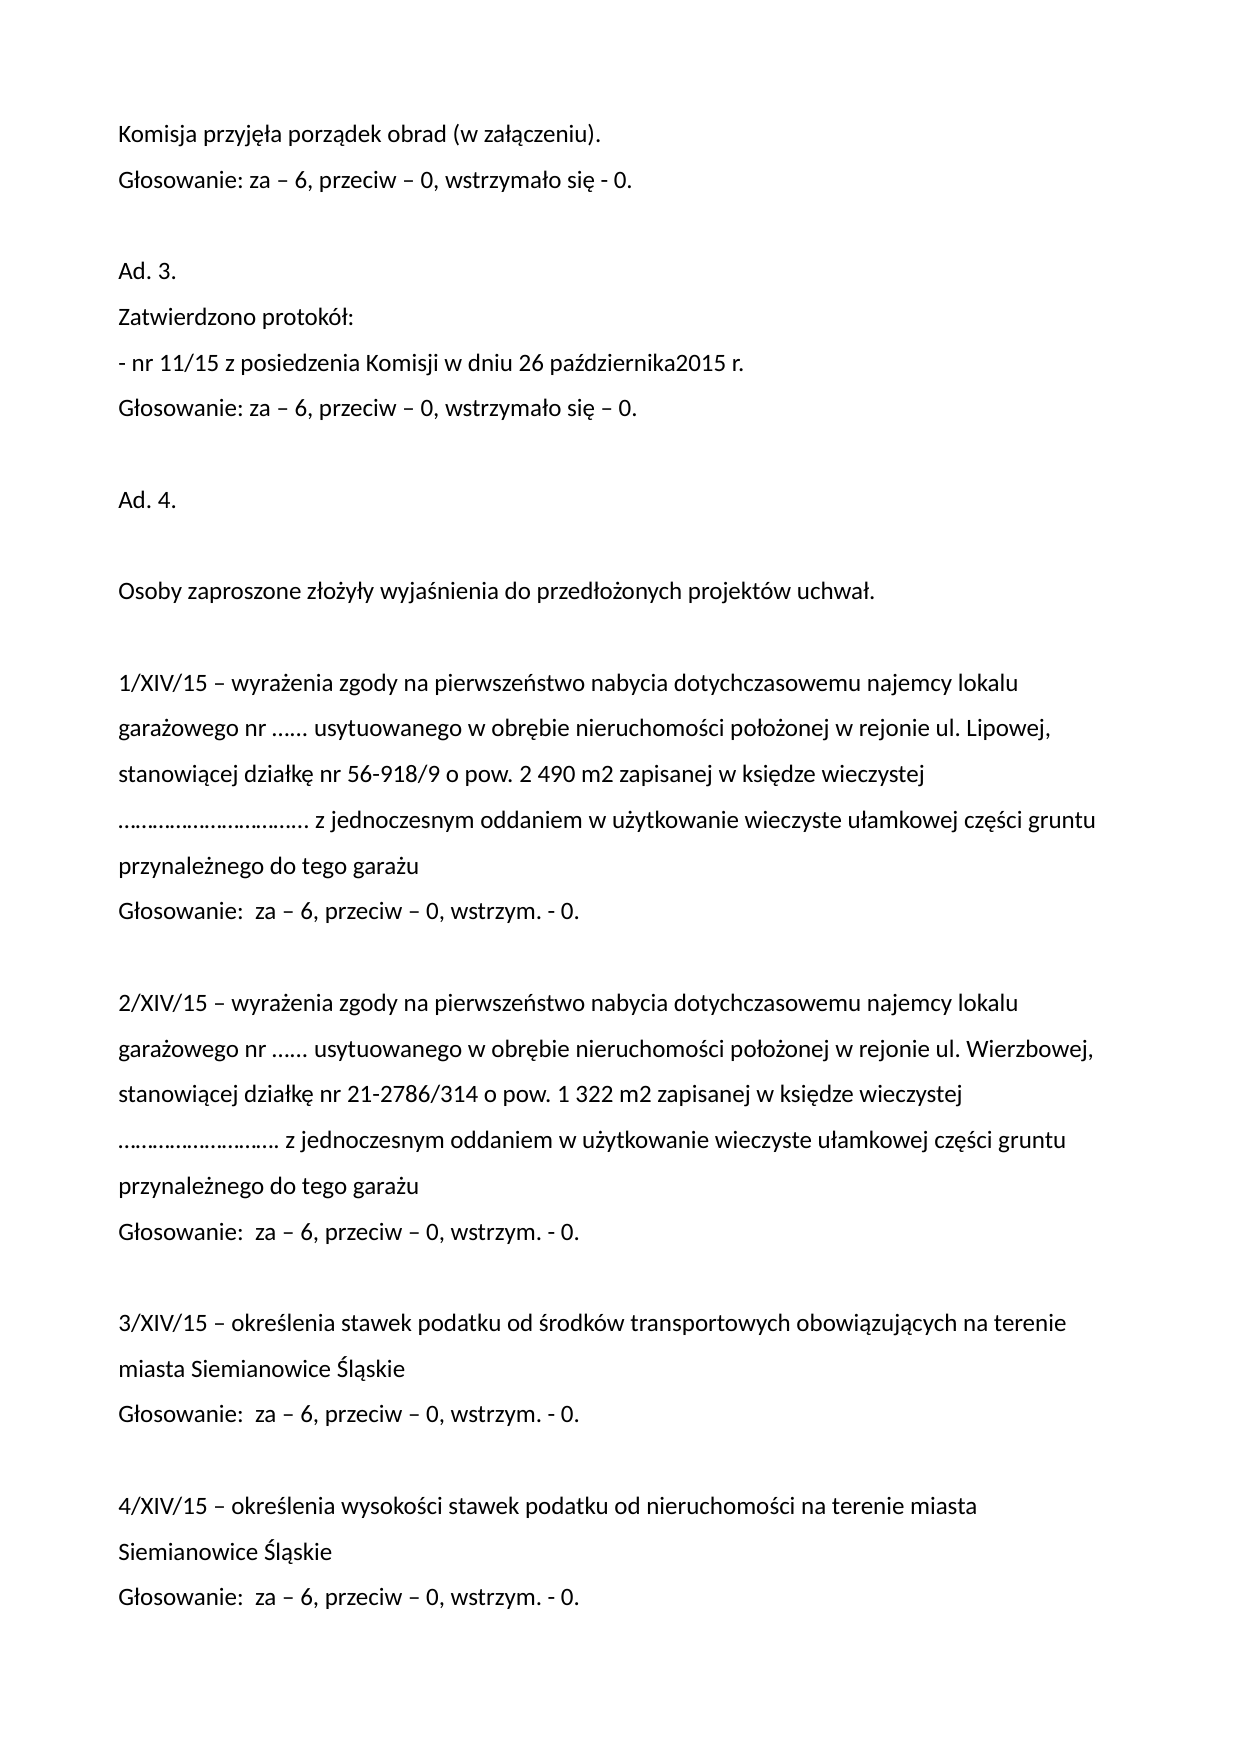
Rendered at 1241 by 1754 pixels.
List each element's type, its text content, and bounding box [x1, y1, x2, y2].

text Głosowanie: za – 6, przeciw – 0, wstrzym. - 0. [118, 1216, 1122, 1246]
text 2/XIV/15 – wyrażenia zgody na pierwszeństwo nabycia dotychczasowemu najemcy lokalu garażowego nr …... usytuowanego w obrębie nieruchomości położonej w rejonie ul. Wierzbowej, stanowiącej działkę nr 21-2786/314 o pow. 1 322 m2 zapisanej w księdze wieczystej ………………………. z jednoczesnym oddaniem w użytkowanie wieczyste ułamkowej części gruntu przynależnego do tego garażu [118, 987, 1122, 1200]
text 1/XIV/15 – wyrażenia zgody na pierwszeństwo nabycia dotychczasowemu najemcy lokalu garażowego nr …... usytuowanego w obrębie nieruchomości położonej w rejonie ul. Lipowej, stanowiącej działkę nr 56-918/9 o pow. 2 490 m2 zapisanej w księdze wieczystej …………………………... z jednoczesnym oddaniem w użytkowanie wieczyste ułamkowej części gruntu przynależnego do tego garażu [118, 667, 1122, 880]
text 4/XIV/15 – określenia wysokości stawek podatku od nieruchomości na terenie miasta Siemianowice Śląskie [118, 1490, 1122, 1566]
text Komisja przyjęła porządek obrad (w załączeniu). [118, 118, 1122, 149]
text Głosowanie: za – 6, przeciw – 0, wstrzymało się – 0. [118, 392, 1122, 423]
text Ad. 3. [118, 255, 1122, 286]
text Głosowanie: za – 6, przeciw – 0, wstrzymało się - 0. [118, 164, 1122, 194]
text Głosowanie: za – 6, przeciw – 0, wstrzym. - 0. [118, 1581, 1122, 1612]
text Głosowanie: za – 6, przeciw – 0, wstrzym. - 0. [118, 1398, 1122, 1429]
text Zatwierdzono protokół: [118, 301, 1122, 332]
text 3/XIV/15 – określenia stawek podatku od środków transportowych obowiązujących na terenie miasta Siemianowice Śląskie [118, 1307, 1122, 1383]
text - nr 11/15 z posiedzenia Komisji w dniu 26 października2015 r. [118, 347, 1122, 377]
text Głosowanie: za – 6, przeciw – 0, wstrzym. - 0. [118, 896, 1122, 926]
text Ad. 4. [118, 484, 1122, 514]
text Osoby zaproszone złożyły wyjaśnienia do przedłożonych projektów uchwał. [118, 575, 1122, 606]
